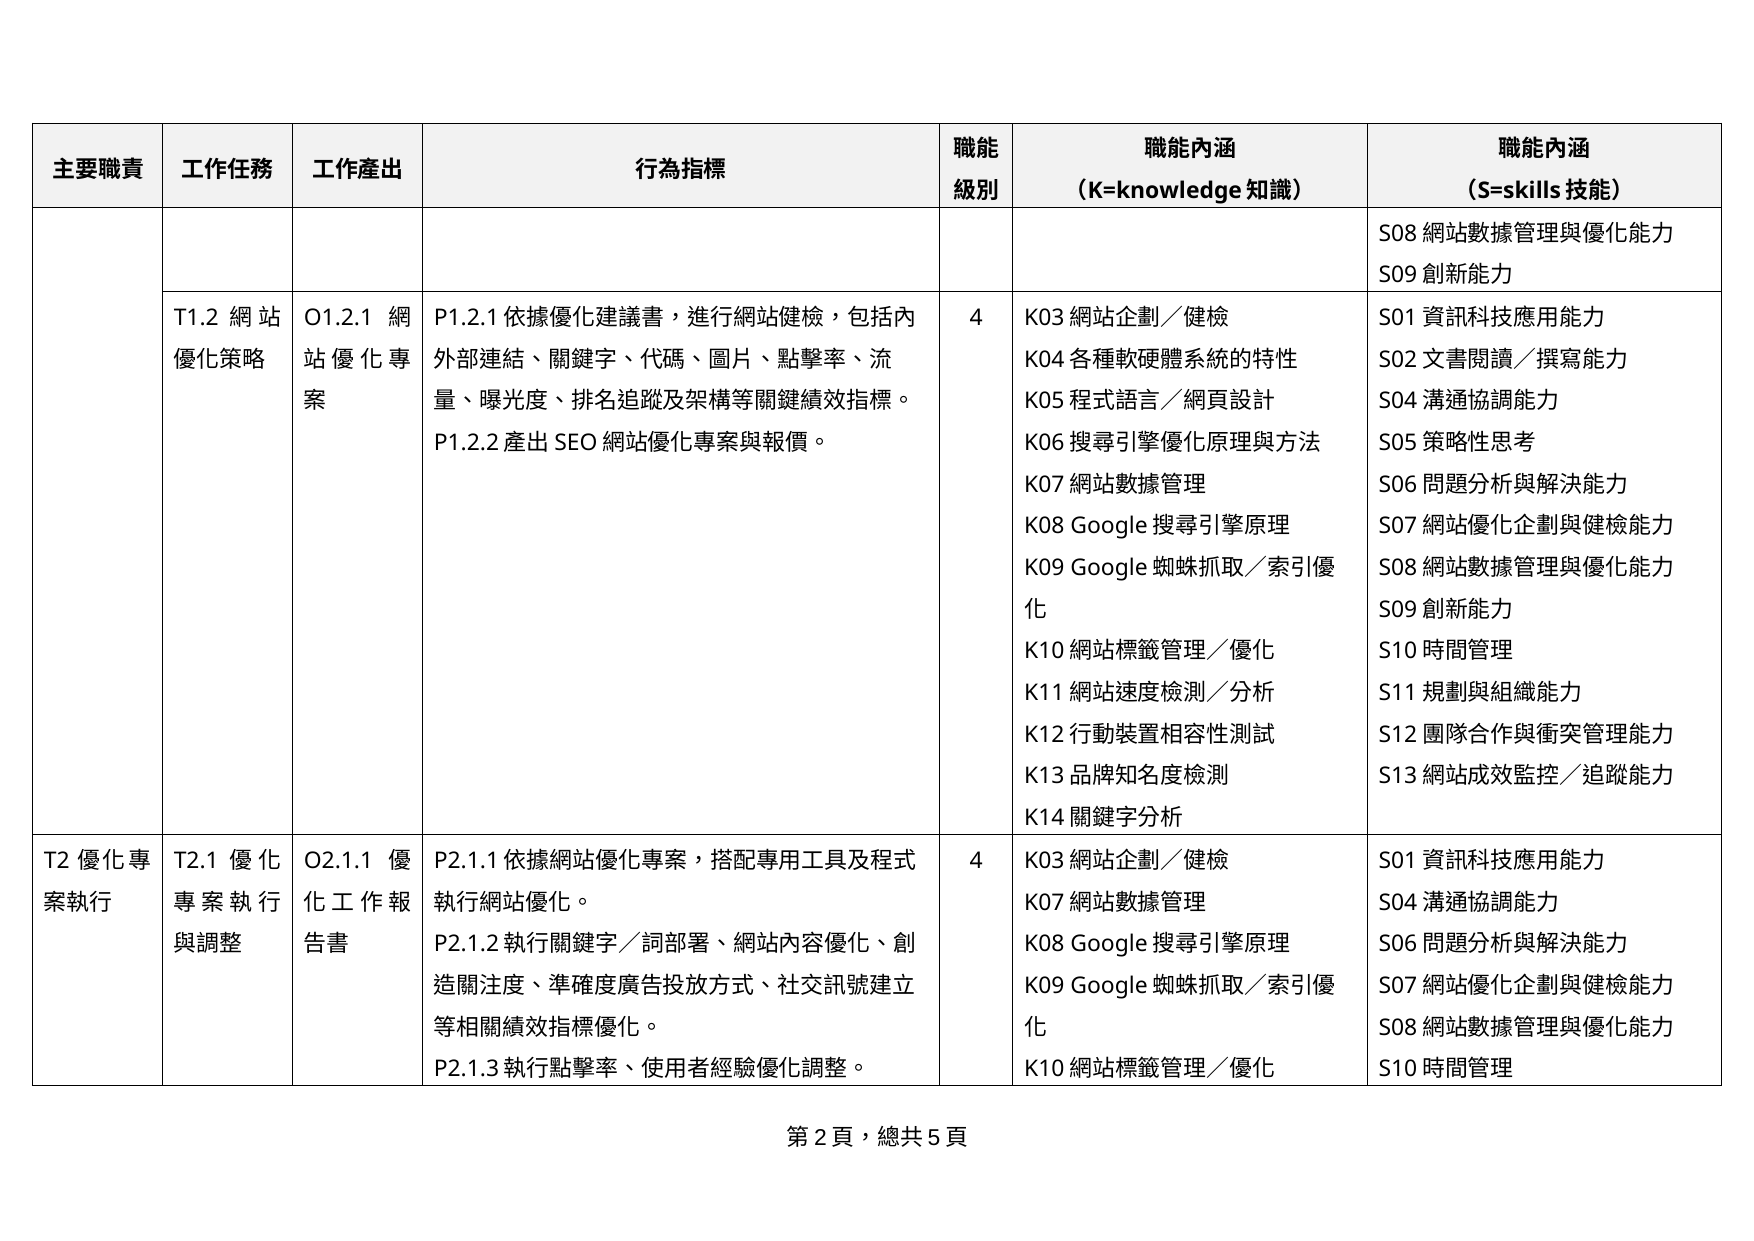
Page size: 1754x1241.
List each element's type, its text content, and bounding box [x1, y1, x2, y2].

table_header 工作產出 [293, 124, 422, 207]
table_cell T2.1優化專案執行與調整 [163, 835, 292, 1085]
table_cell [940, 208, 1012, 291]
table_header 行為指標 [423, 124, 939, 207]
table_header 職能內涵 （S=skills技能） [1368, 124, 1721, 207]
table_cell S01資訊科技應用能力 S02文書閱讀／撰寫能力 S04溝通協調能力 S05策略性思考 S06問題分析與解決能力 S07網站優化企劃與健檢能力 S08網站數據管理與優化能力 S09創新能力 S10時間管理 S11規劃與組織能力 S12團隊合作與衝突管理能力 S13網站成效監控／追蹤能力 [1368, 292, 1721, 834]
table_cell K03網站企劃／健檢 K07網站數據管理 K08 Google搜尋引擎原理 K09 Google蜘蛛抓取／索引優化 K10網站標籤管理／優化 [1013, 835, 1367, 1085]
table_header 主要職責 [33, 124, 162, 207]
table_cell O2.1.1優化工作報告書 [293, 835, 422, 1085]
table_cell [163, 208, 292, 291]
table_header 職能 級別 [940, 124, 1012, 207]
table_cell [1013, 208, 1367, 291]
table_cell T1.2網站優化策略 [163, 292, 292, 834]
table_cell [423, 208, 939, 291]
table_cell P1.2.1依據優化建議書，進行網站健檢，包括內外部連結、關鍵字、代碼、圖片、點擊率、流量、曝光度、排名追蹤及架構等關鍵績效指標。 P1.2.2產出SEO網站優化專案與報價。 [423, 292, 939, 834]
table_cell K03網站企劃／健檢 K04各種軟硬體系統的特性 K05程式語言／網頁設計 K06搜尋引擎優化原理與方法 K07網站數據管理 K08 Google搜尋引擎原理 K09 Google蜘蛛抓取／索引優化 K10網站標籤管理／優化 K11網站速度檢測／分析 K12行動裝置相容性測試 K13品牌知名度檢測 K14關鍵字分析 [1013, 292, 1367, 834]
table_cell P2.1.1依據網站優化專案，搭配專用工具及程式執行網站優化。 P2.1.2執行關鍵字／詞部署、網站內容優化、創造關注度、準確度廣告投放方式、社交訊號建立等相關績效指標優化。 P2.1.3執行點擊率、使用者經驗優化調整。 [423, 835, 939, 1085]
table_cell [33, 208, 162, 834]
table_cell T2優化專案執行 [33, 835, 162, 1085]
table_cell S08網站數據管理與優化能力 S09創新能力 [1368, 208, 1721, 291]
table_cell O1.2.1網站優化專案 [293, 292, 422, 834]
table_cell 4 [940, 292, 1012, 834]
table_header 職能內涵 （K=knowledge知識） [1013, 124, 1367, 207]
table_cell S01資訊科技應用能力 S04溝通協調能力 S06問題分析與解決能力 S07網站優化企劃與健檢能力 S08網站數據管理與優化能力 S10時間管理 [1368, 835, 1721, 1085]
table_header 工作任務 [163, 124, 292, 207]
table_cell [293, 208, 422, 291]
table_cell 4 [940, 835, 1012, 1085]
